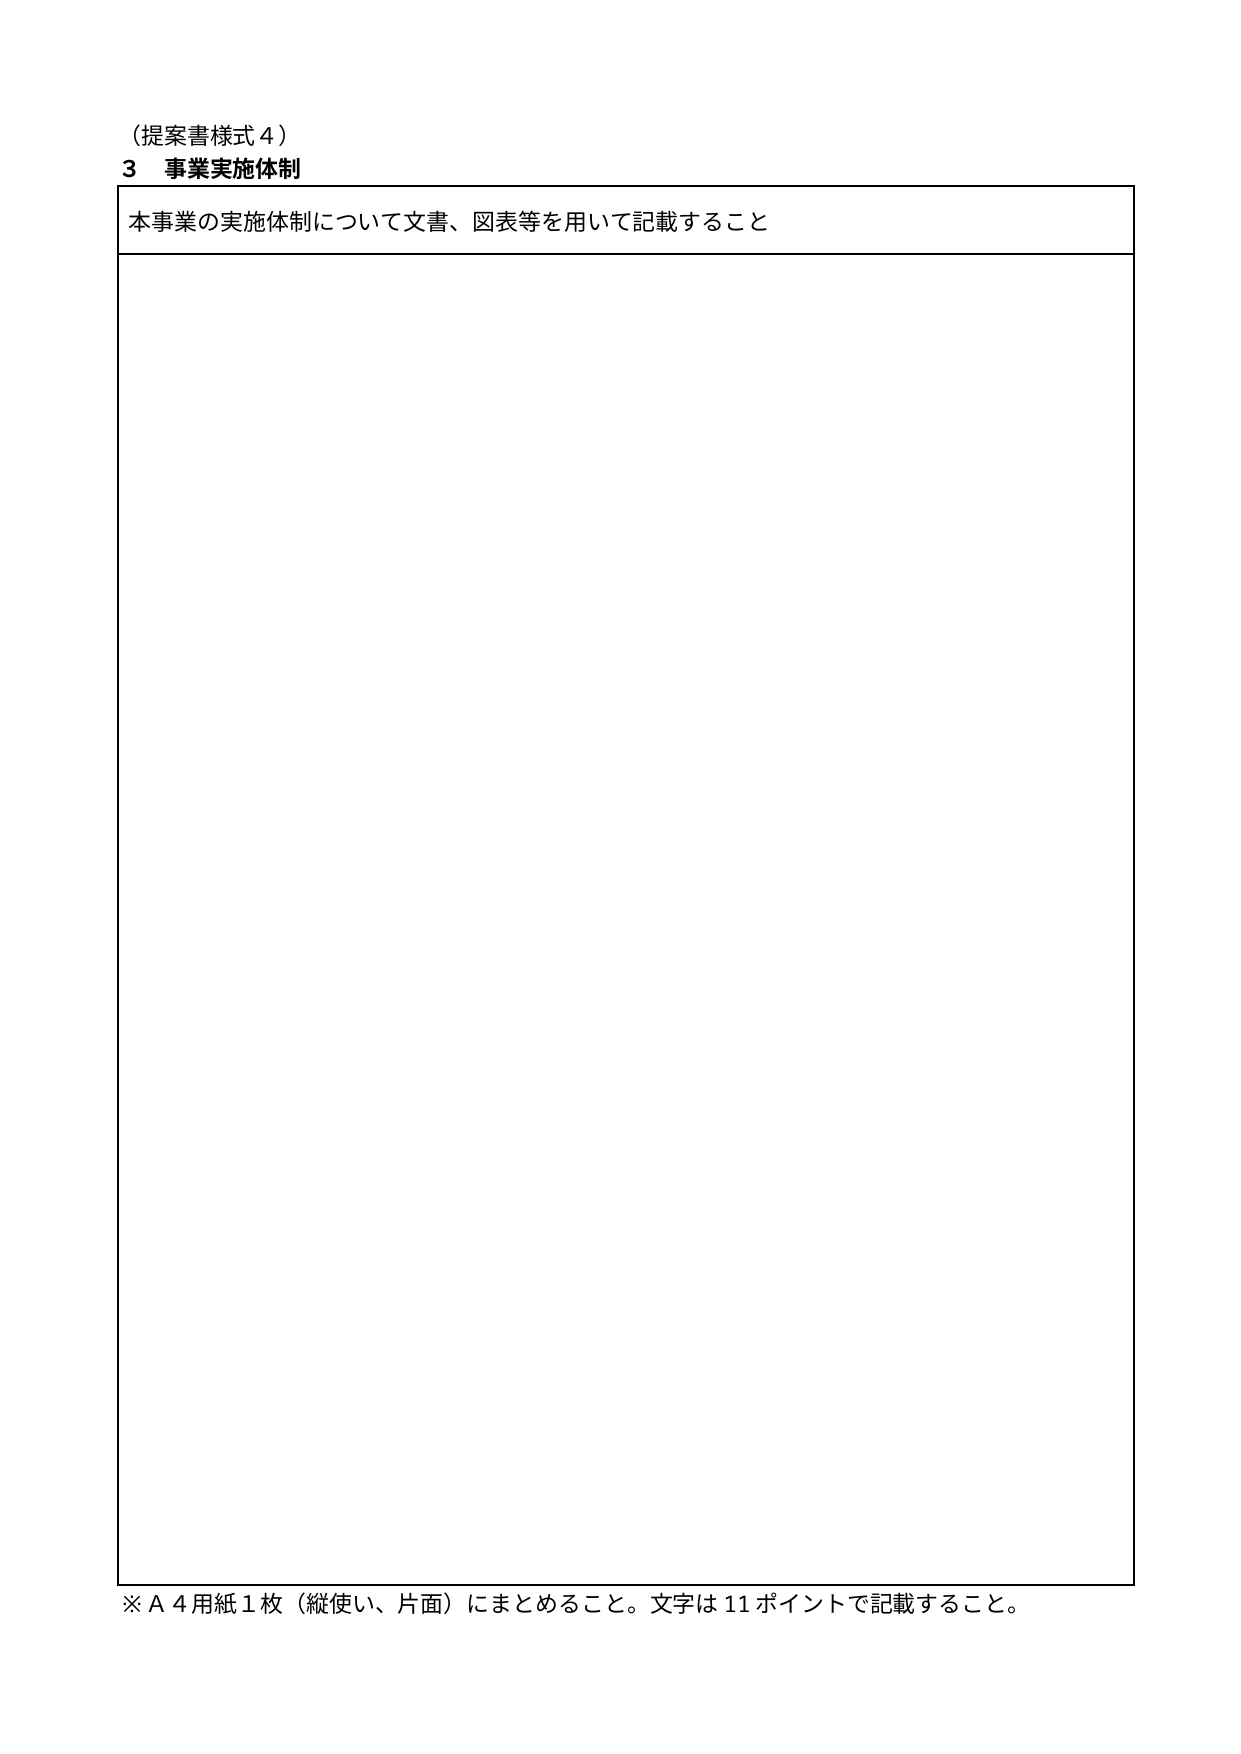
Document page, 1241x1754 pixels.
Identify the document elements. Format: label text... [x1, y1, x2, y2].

text ※Ａ４用紙１枚（縦使い、片面）にまとめること。文字は11ポイントで記載すること。 [118, 1586, 1122, 1619]
table_header 本事業の実施体制について文書、図表等を用いて記載すること [119, 187, 1133, 253]
text ３ 事業実施体制 [118, 151, 1122, 184]
text （提案書様式４） [118, 118, 1122, 151]
table_cell [119, 255, 1133, 1583]
